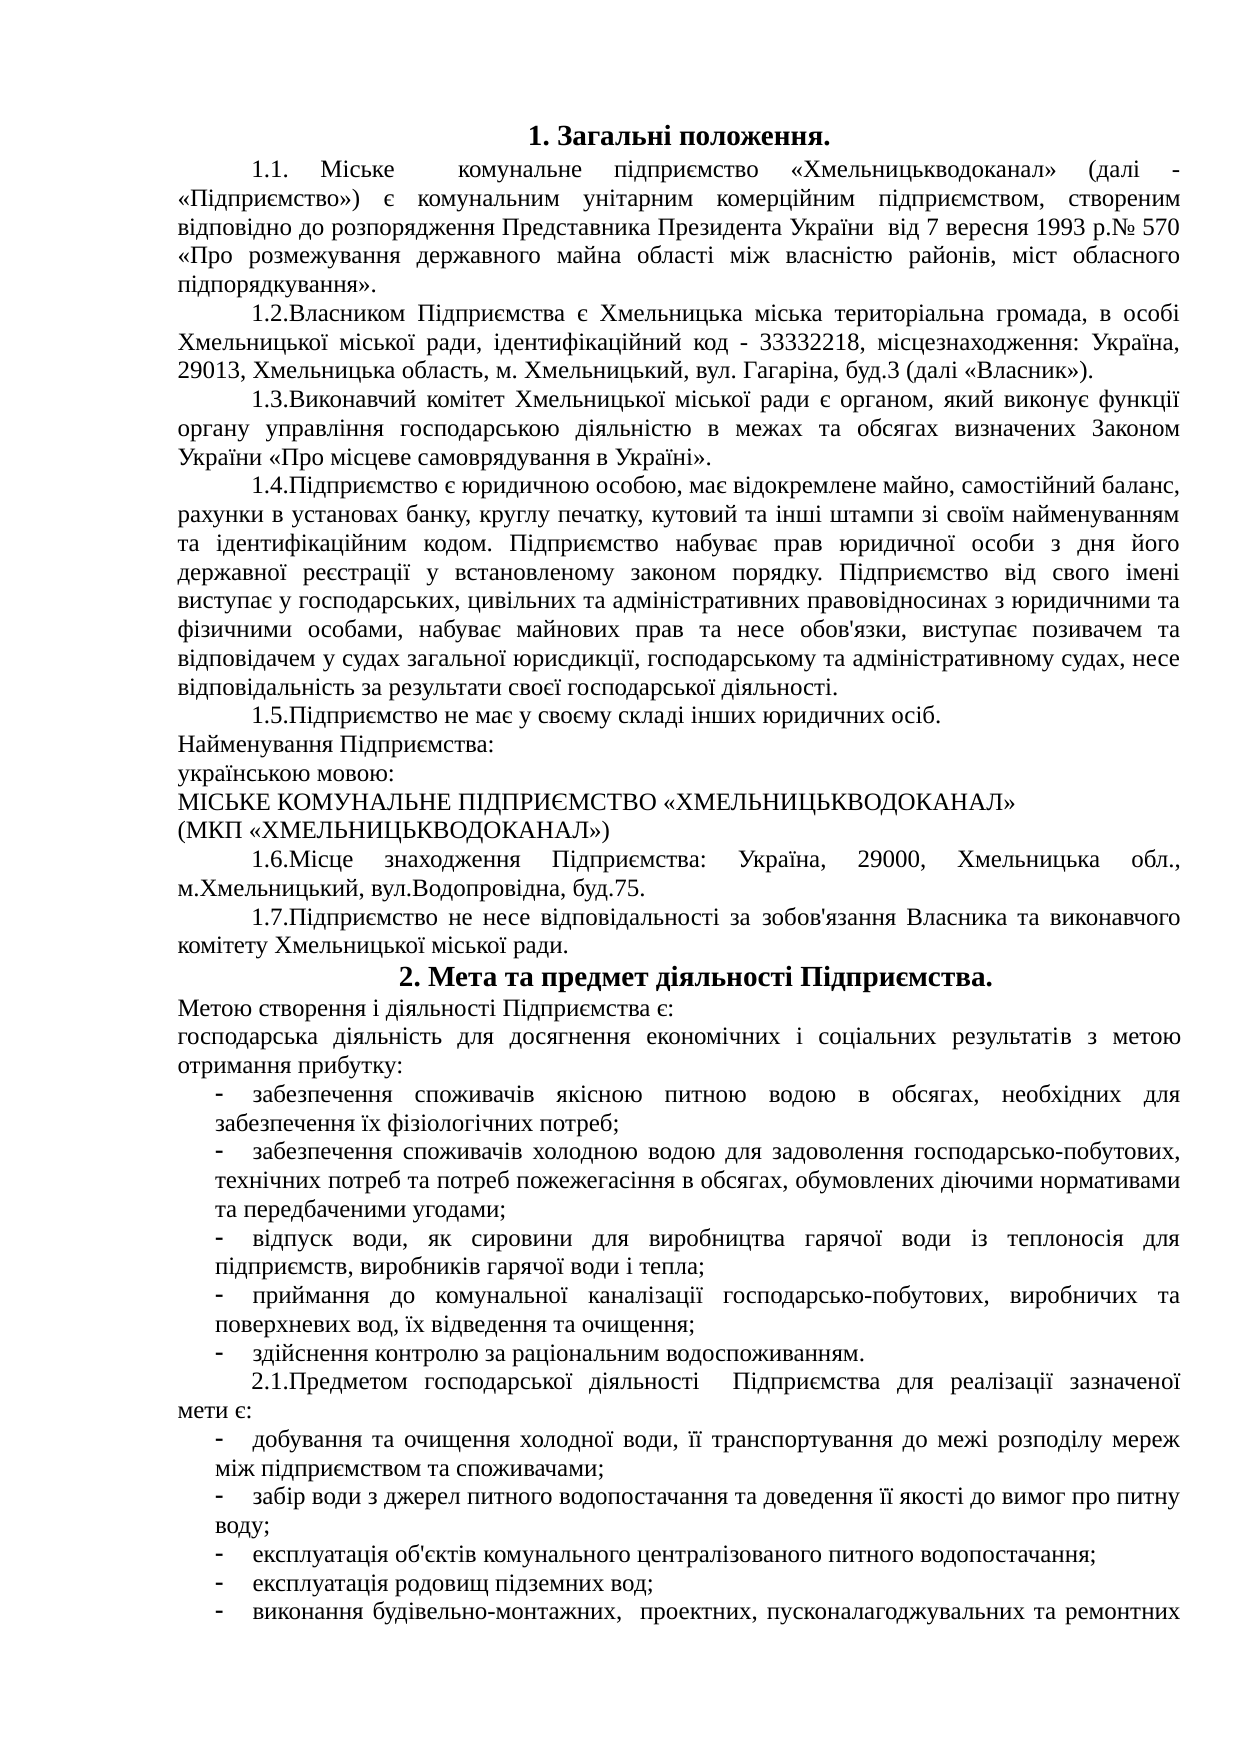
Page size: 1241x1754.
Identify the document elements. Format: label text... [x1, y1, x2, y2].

text Метою створення і діяльності Підприємства є: [177, 993, 1181, 1021]
text 1.2.Власником Підприємства є Хмельницька міська територіальна громада, в особі Хмельницької міської ради, ідентифікаційний код - 33332218, місцезнаходження: Україна, 29013, Хмельницька область, м. Хмельницький, вул. Гагаріна, буд.3 (далі «Власник»). [177, 298, 1181, 384]
text 1.4.Підприємство є юридичною особою, має відокремлене майно, самостійний баланс, рахунки в установах банку, круглу печатку, кутовий та інші штампи зі своїм найменуванням та ідентифікаційним кодом. Підприємство набуває прав юридичної особи з дня його державної реєстрації у встановленому законом порядку. Підприємство від свого імені виступає у господарських, цивільних та адміністративних правовідносинах з юридичними та фізичними особами, набуває майнових прав та несе обов'язки, виступає позивачем та відповідачем у судах загальної юрисдикції, господарському та адміністративному судах, несе відповідальність за результати своєї господарської діяльності. [177, 470, 1181, 700]
text 2.1.Предметом господарської діяльності Підприємства для реалізації зазначеної мети є: [177, 1366, 1181, 1424]
text 1.1. Міське комунальне підприємство «Хмельницькводоканал» (далі - «Підприємство») є комунальним унітарним комерційним підприємством, створеним відповідно до розпорядження Представника Президента України від 7 вересня 1993 р.№ 570 «Про розмежування державного майна області між власністю районів, міст обласного підпорядкування». [177, 152, 1181, 298]
text українською мовою: [177, 758, 1181, 787]
text (МКП «ХМЕЛЬНИЦЬКВОДОКАНАЛ») [177, 815, 1181, 844]
text господарська діяльність для досягнення економічних і соціальних результатів з метою отримання прибутку: [177, 1021, 1181, 1079]
text 1.3.Виконавчий комітет Хмельницької міської ради є органом, який виконує функції органу управління господарською діяльністю в межах та обсягах визначених Законом України «Про місцеве самоврядування в Україні». [177, 384, 1181, 470]
text Найменування Підприємства: [177, 729, 1181, 758]
text 2. Мета та предмет діяльності Підприємства. [177, 959, 1181, 993]
list добування та очищення холодної води, її транспортування до межі розподілу мереж між підприємством та споживачами; [215, 1424, 1181, 1481]
list виконання будівельно-монтажних, проектних, пусконалагоджувальних та ремонтних [215, 1596, 1181, 1625]
list забезпечення споживачів якісною питною водою в обсягах, необхідних для забезпечення їх фізіологічних потреб; [215, 1079, 1181, 1136]
list відпуск води, як сировини для виробництва гарячої води із теплоносія для підприємств, виробників гарячої води і тепла; [215, 1223, 1181, 1280]
text 1. Загальні положення. [177, 118, 1181, 152]
text 1.5.Підприємство не має у своєму складі інших юридичних осіб. [177, 700, 1181, 729]
list забезпечення споживачів холодною водою для задоволення господарсько-побутових, технічних потреб та потреб пожежегасіння в обсягах, обумовлених діючими нормативами та передбаченими угодами; [215, 1136, 1181, 1223]
text МІСЬКЕ КОМУНАЛЬНЕ ПІДПРИЄМСТВО «ХМЕЛЬНИЦЬКВОДОКАНАЛ» [177, 787, 1181, 815]
list забір води з джерел питного водопостачання та доведення її якості до вимог про питну воду; [215, 1481, 1181, 1539]
list здійснення контролю за раціональним водоспоживанням. [215, 1338, 1181, 1366]
text 1.6.Місце знаходження Підприємства: Україна, 29000, Хмельницька обл., м.Хмельницький, вул.Водопровідна, буд.75. [177, 844, 1181, 902]
list експлуатація об'єктів комунального централізованого питного водопостачання; [215, 1539, 1181, 1568]
list приймання до комунальної каналізації господарсько-побутових, виробничих та поверхневих вод, їх відведення та очищення; [215, 1280, 1181, 1338]
list експлуатація родовищ підземних вод; [215, 1568, 1181, 1596]
text 1.7.Підприємство не несе відповідальності за зобов'язання Власника та виконавчого комітету Хмельницької міської ради. [177, 902, 1181, 959]
